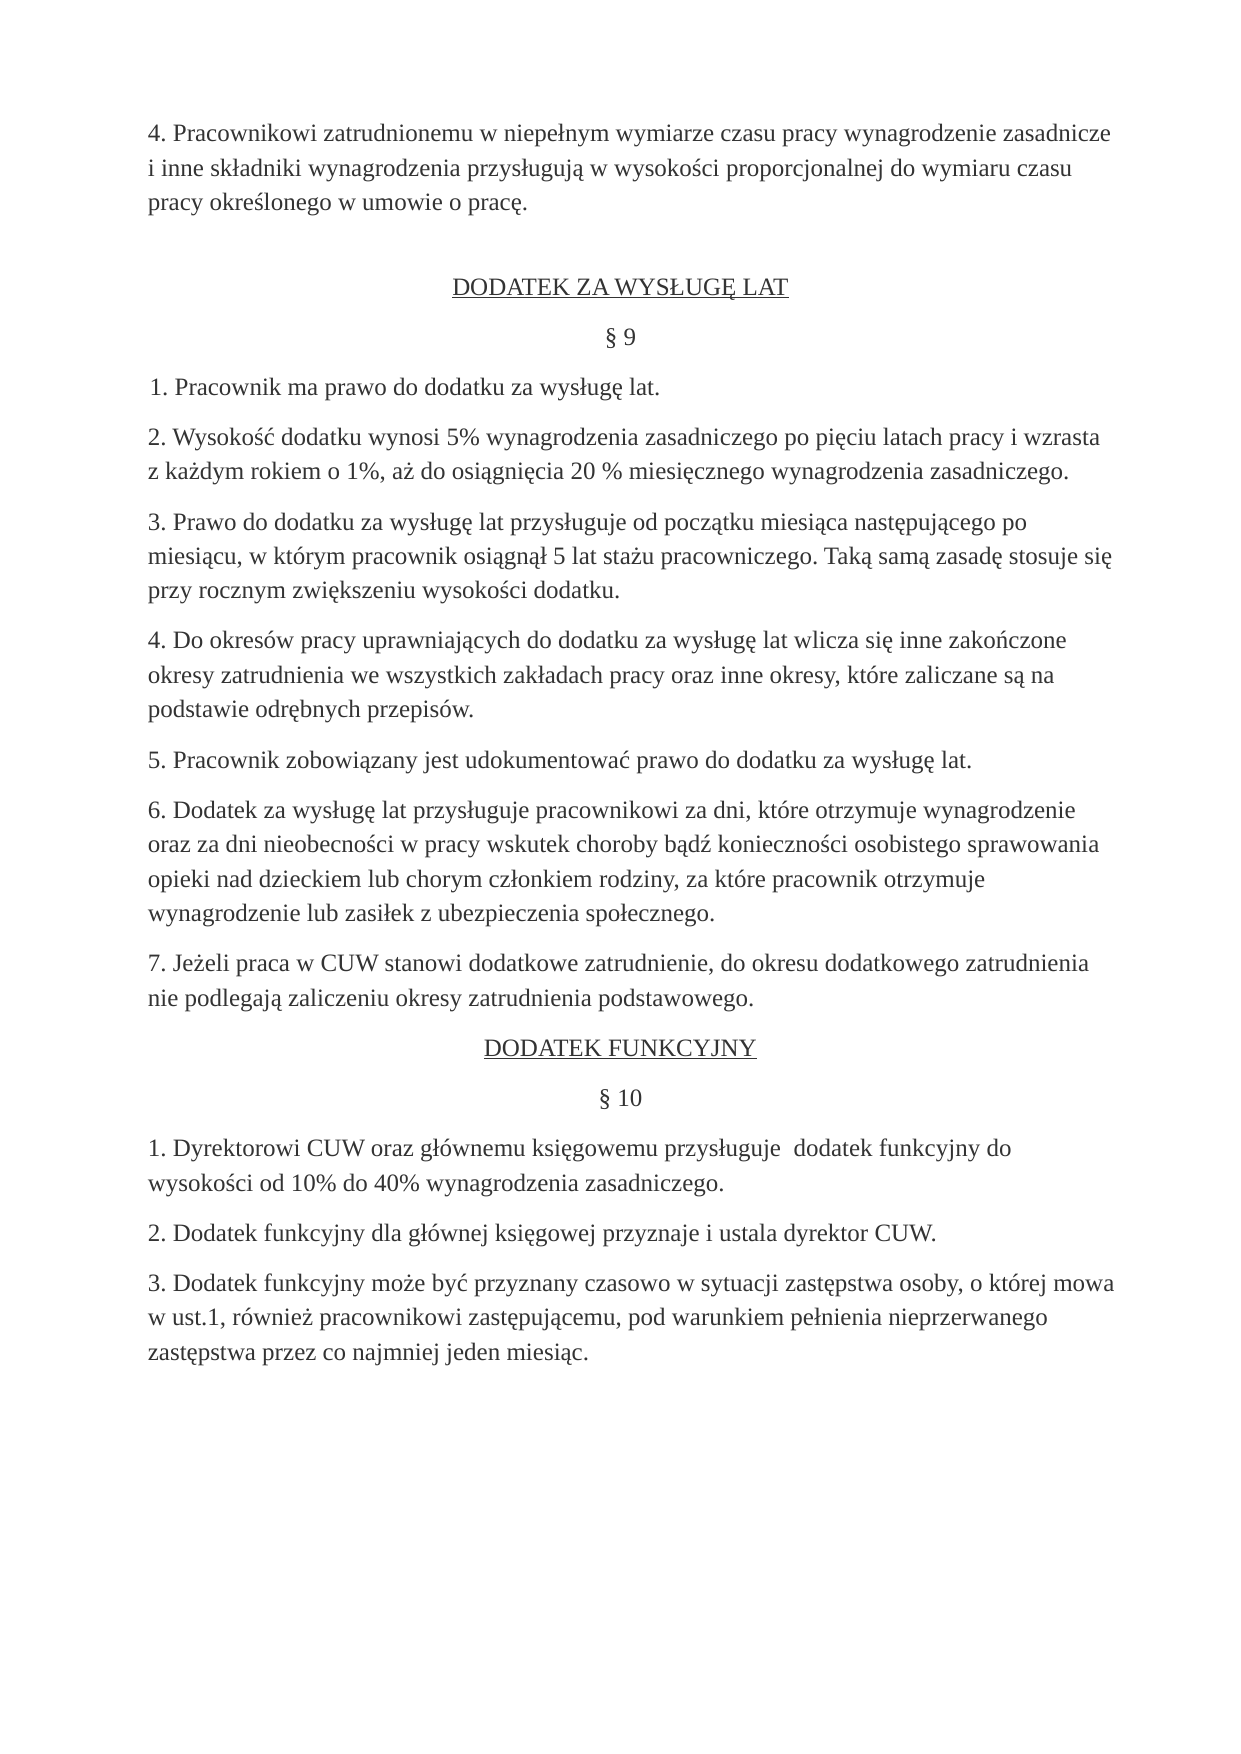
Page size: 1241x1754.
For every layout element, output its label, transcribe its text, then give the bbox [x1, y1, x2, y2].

text DODATEK FUNKCYJNY [118, 1033, 1122, 1062]
text 4. Do okresów pracy uprawniających do dodatku za wysługę lat wlicza się inne zakończone okresy zatrudnienia we wszystkich zakładach pracy oraz inne okresy, które zaliczane są na podstawie odrębnych przepisów. [148, 626, 1122, 723]
text 2. Wysokość dodatku wynosi 5% wynagrodzenia zasadniczego po pięciu latach pracy i wzrasta z każdym rokiem o 1%, aż do osiągnięcia 20 % miesięcznego wynagrodzenia zasadniczego. [148, 422, 1122, 485]
text 5. Pracownik zobowiązany jest udokumentować prawo do dodatku za wysługę lat. [148, 745, 1122, 773]
text DODATEK ZA WYSŁUGĘ LAT [118, 237, 1122, 300]
text § 10 [118, 1083, 1122, 1112]
text 4. Pracownikowi zatrudnionemu w niepełnym wymiarze czasu pracy wynagrodzenie zasadnicze i inne składniki wynagrodzenia przysługują w wysokości proporcjonalnej do wymiaru czasu pracy określonego w umowie o pracę. [148, 118, 1122, 216]
text 7. Jeżeli praca w CUW stanowi dodatkowe zatrudnienie, do okresu dodatkowego zatrudnienia nie podlegają zaliczeniu okresy zatrudnienia podstawowego. [148, 948, 1122, 1012]
text 3. Dodatek funkcyjny może być przyznany czasowo w sytuacji zastępstwa osoby, o której mowa w ust.1, również pracownikowi zastępującemu, pod warunkiem pełnienia nieprzerwanego zastępstwa przez co najmniej jeden miesiąc. [148, 1268, 1122, 1366]
text 2. Dodatek funkcyjny dla głównej księgowej przyznaje i ustala dyrektor CUW. [148, 1218, 1122, 1246]
text 6. Dodatek za wysługę lat przysługuje pracownikowi za dni, które otrzymuje wynagrodzenie oraz za dni nieobecności w pracy wskutek choroby bądź konieczności osobistego sprawowania opieki nad dzieckiem lub chorym członkiem rodziny, za które pracownik otrzymuje wynagrodzenie lub zasiłek z ubezpieczenia społecznego. [148, 795, 1122, 927]
text 3. Prawo do dodatku za wysługę lat przysługuje od początku miesiąca następującego po miesiącu, w którym pracownik osiągnął 5 lat stażu pracowniczego. Taką samą zasadę stosuje się przy rocznym zwiększeniu wysokości dodatku. [148, 507, 1122, 604]
text § 9 [118, 322, 1122, 351]
text 1. Dyrektorowi CUW oraz głównemu księgowemu przysługuje dodatek funkcyjny do wysokości od 10% do 40% wynagrodzenia zasadniczego. [148, 1133, 1122, 1196]
text 1. Pracownik ma prawo do dodatku za wysługę lat. [118, 372, 1122, 401]
